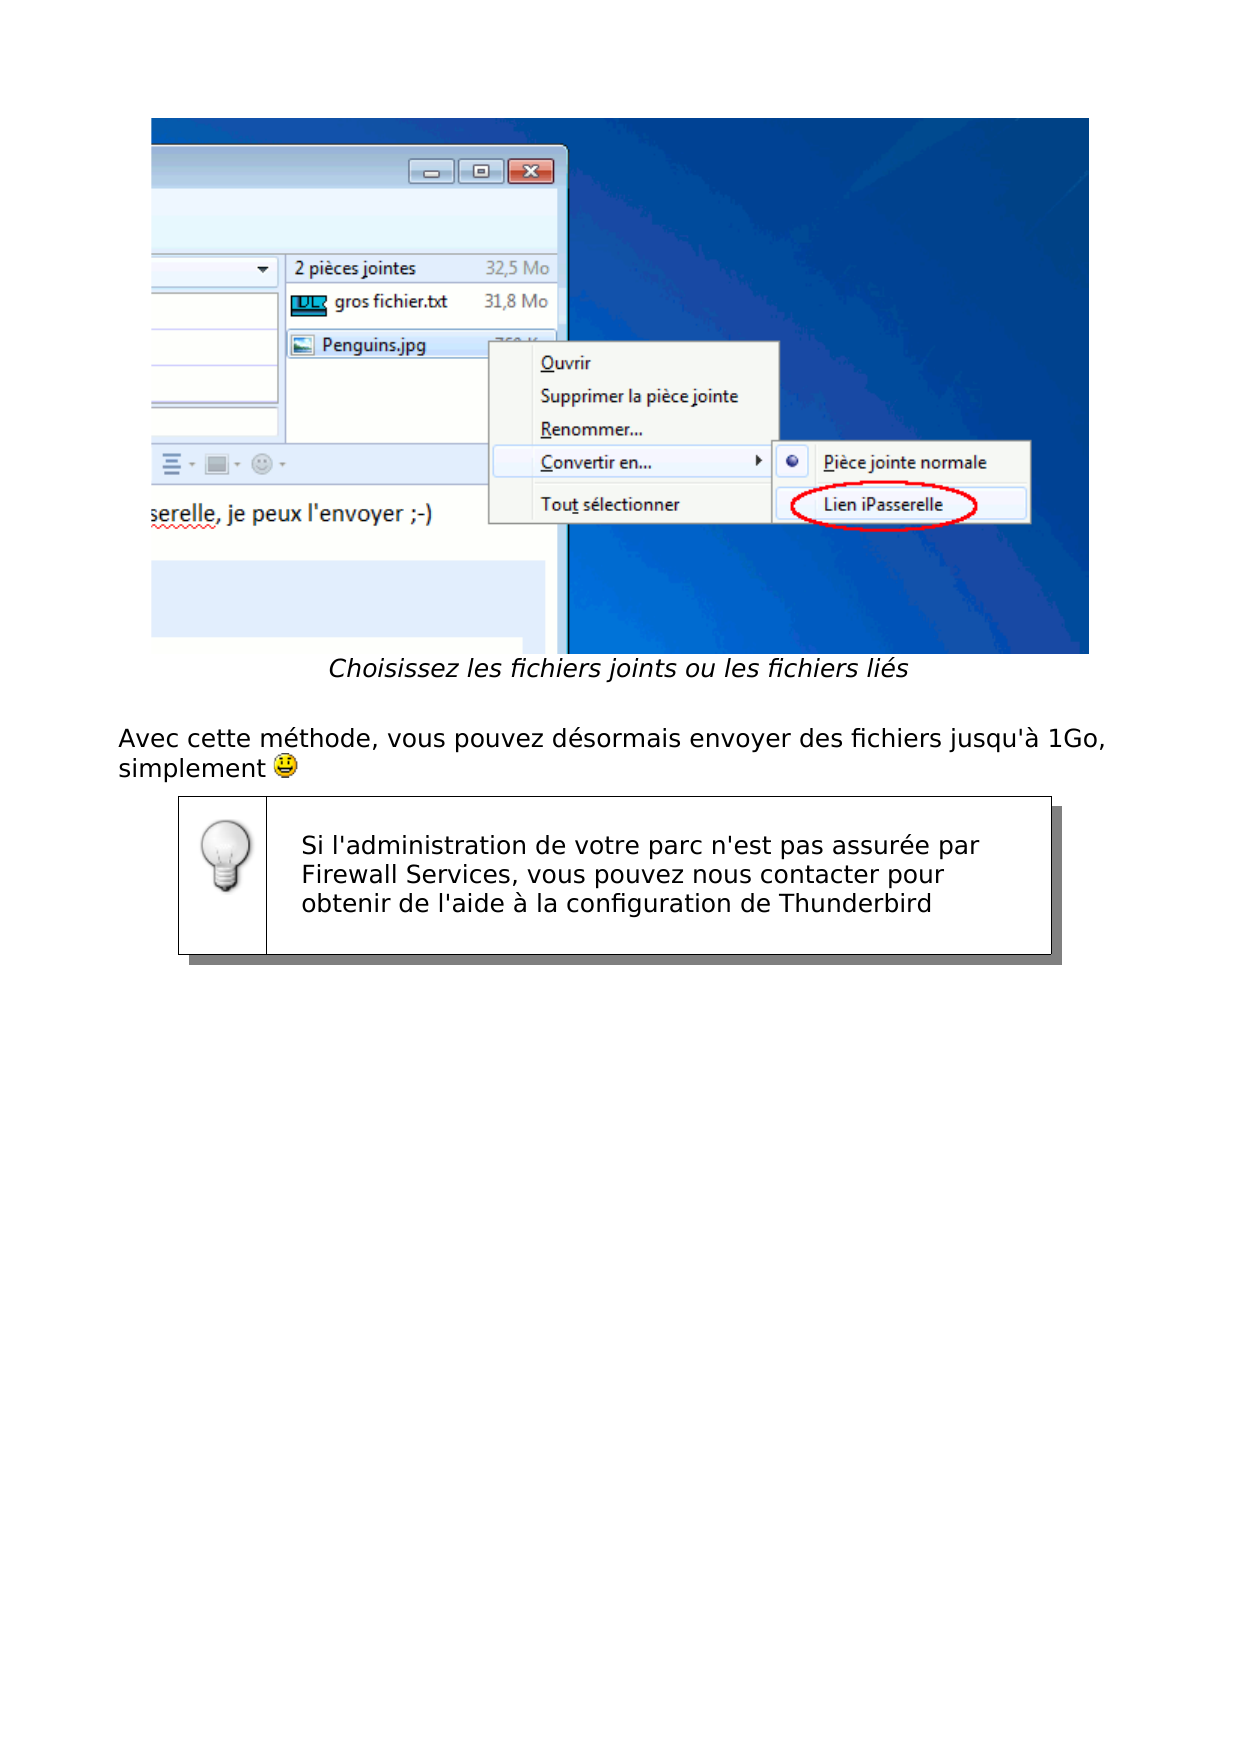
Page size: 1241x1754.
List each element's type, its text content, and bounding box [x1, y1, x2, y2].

text Choisissez les fichiers joints ou les fichiers liés [151, 654, 1089, 683]
text Avec cette méthode, vous pouvez désormais envoyer des fichiers jusqu'à 1Go, simplement [118, 725, 1122, 783]
table_header Si l'administration de votre parc n'est pas assurée par Firewall Services, vous pouvez nous contacter pour obtenir de l'aide à la configuration de Thunderbird [267, 797, 1051, 954]
picture [151, 118, 1089, 654]
table_header [179, 797, 266, 954]
picture [273, 753, 298, 778]
picture [190, 819, 266, 895]
